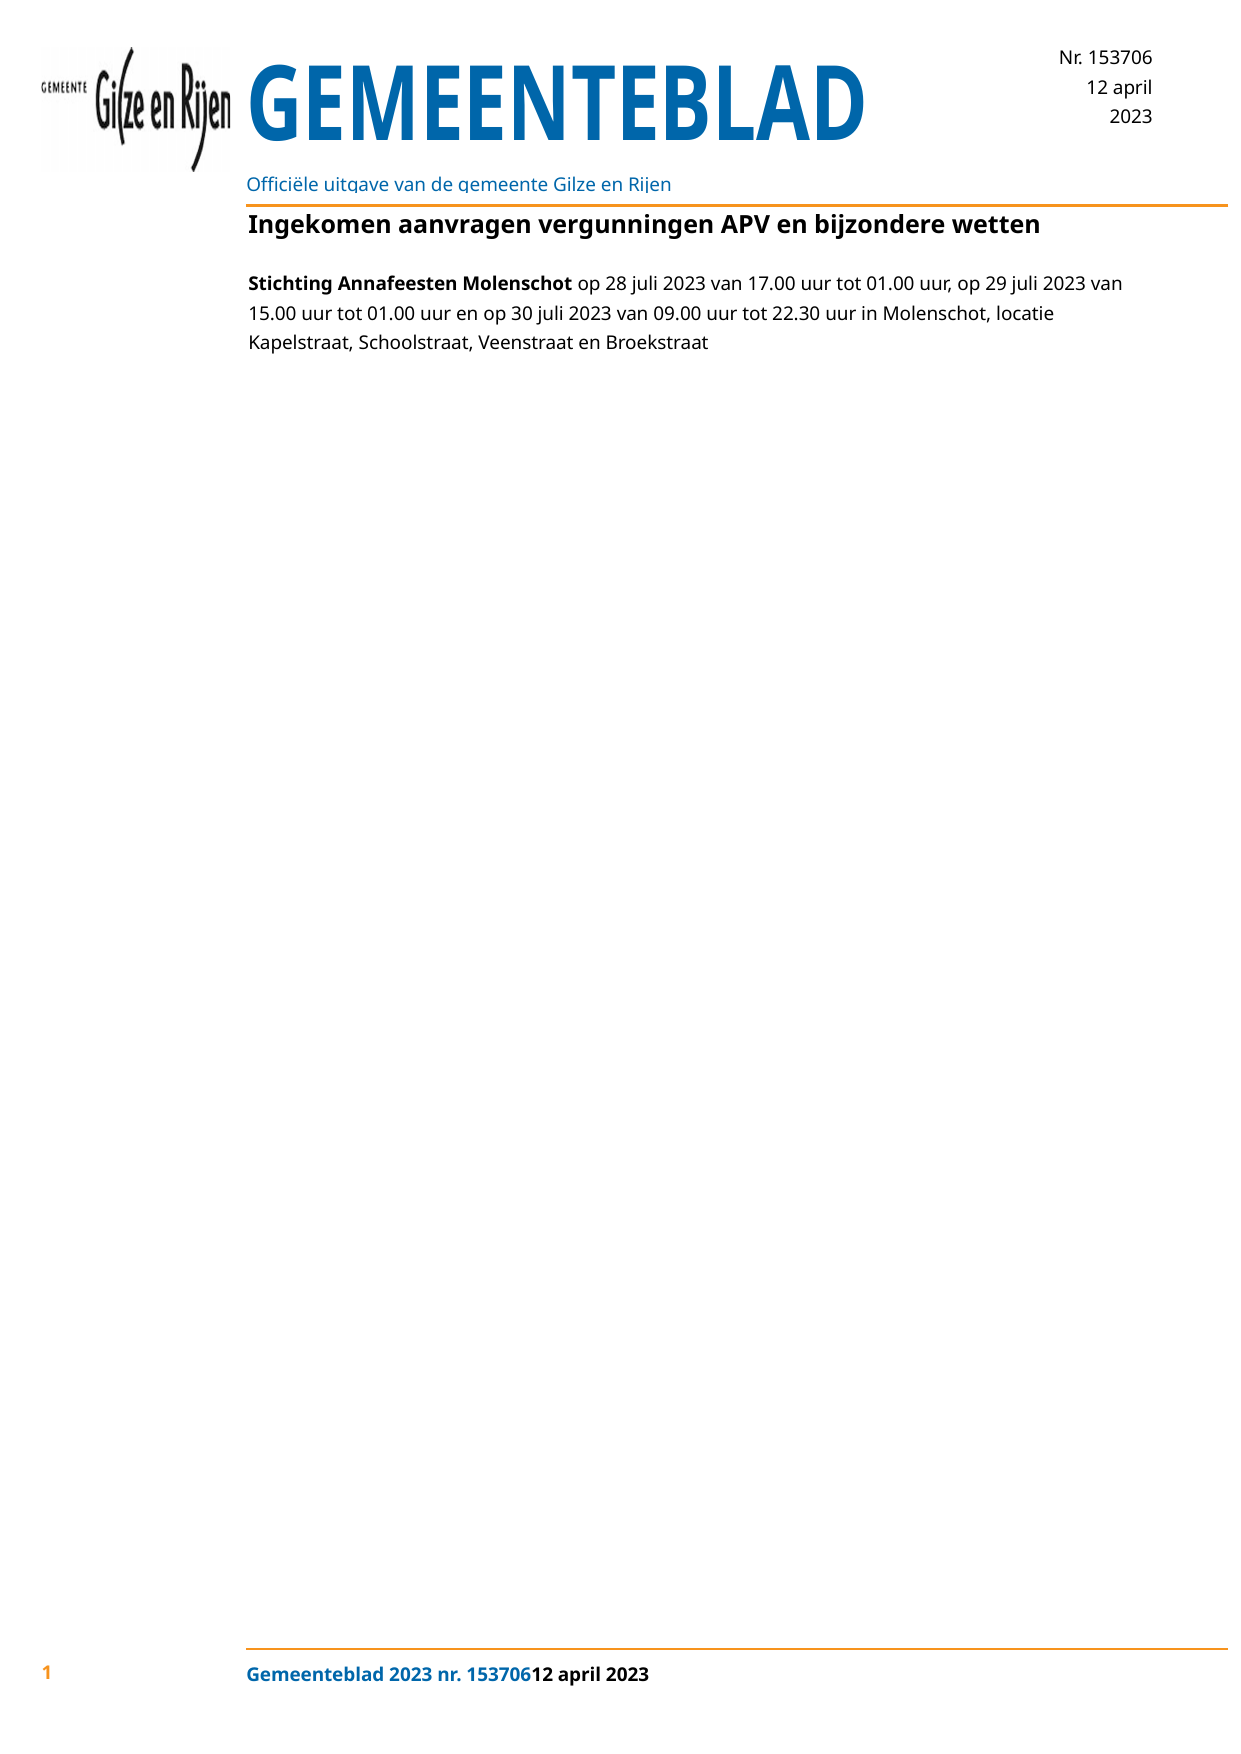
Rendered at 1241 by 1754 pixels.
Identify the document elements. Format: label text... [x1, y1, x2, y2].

text Stichting Annafeesten Molenschot op 28 juli 2023 van 17.00 uur tot 01.00 uur, op 29 juli 2023 van 15.00 uur tot 01.00 uur en op 30 juli 2023 van 09.00 uur tot 22.30 uur in Molenschot, locatie Kapelstraat, Schoolstraat, Veenstraat en Broekstraat [248, 270, 1152, 355]
picture [41, 47, 231, 172]
text Ingekomen aanvragen vergunningen APV en bijzondere wetten [248, 207, 1152, 241]
